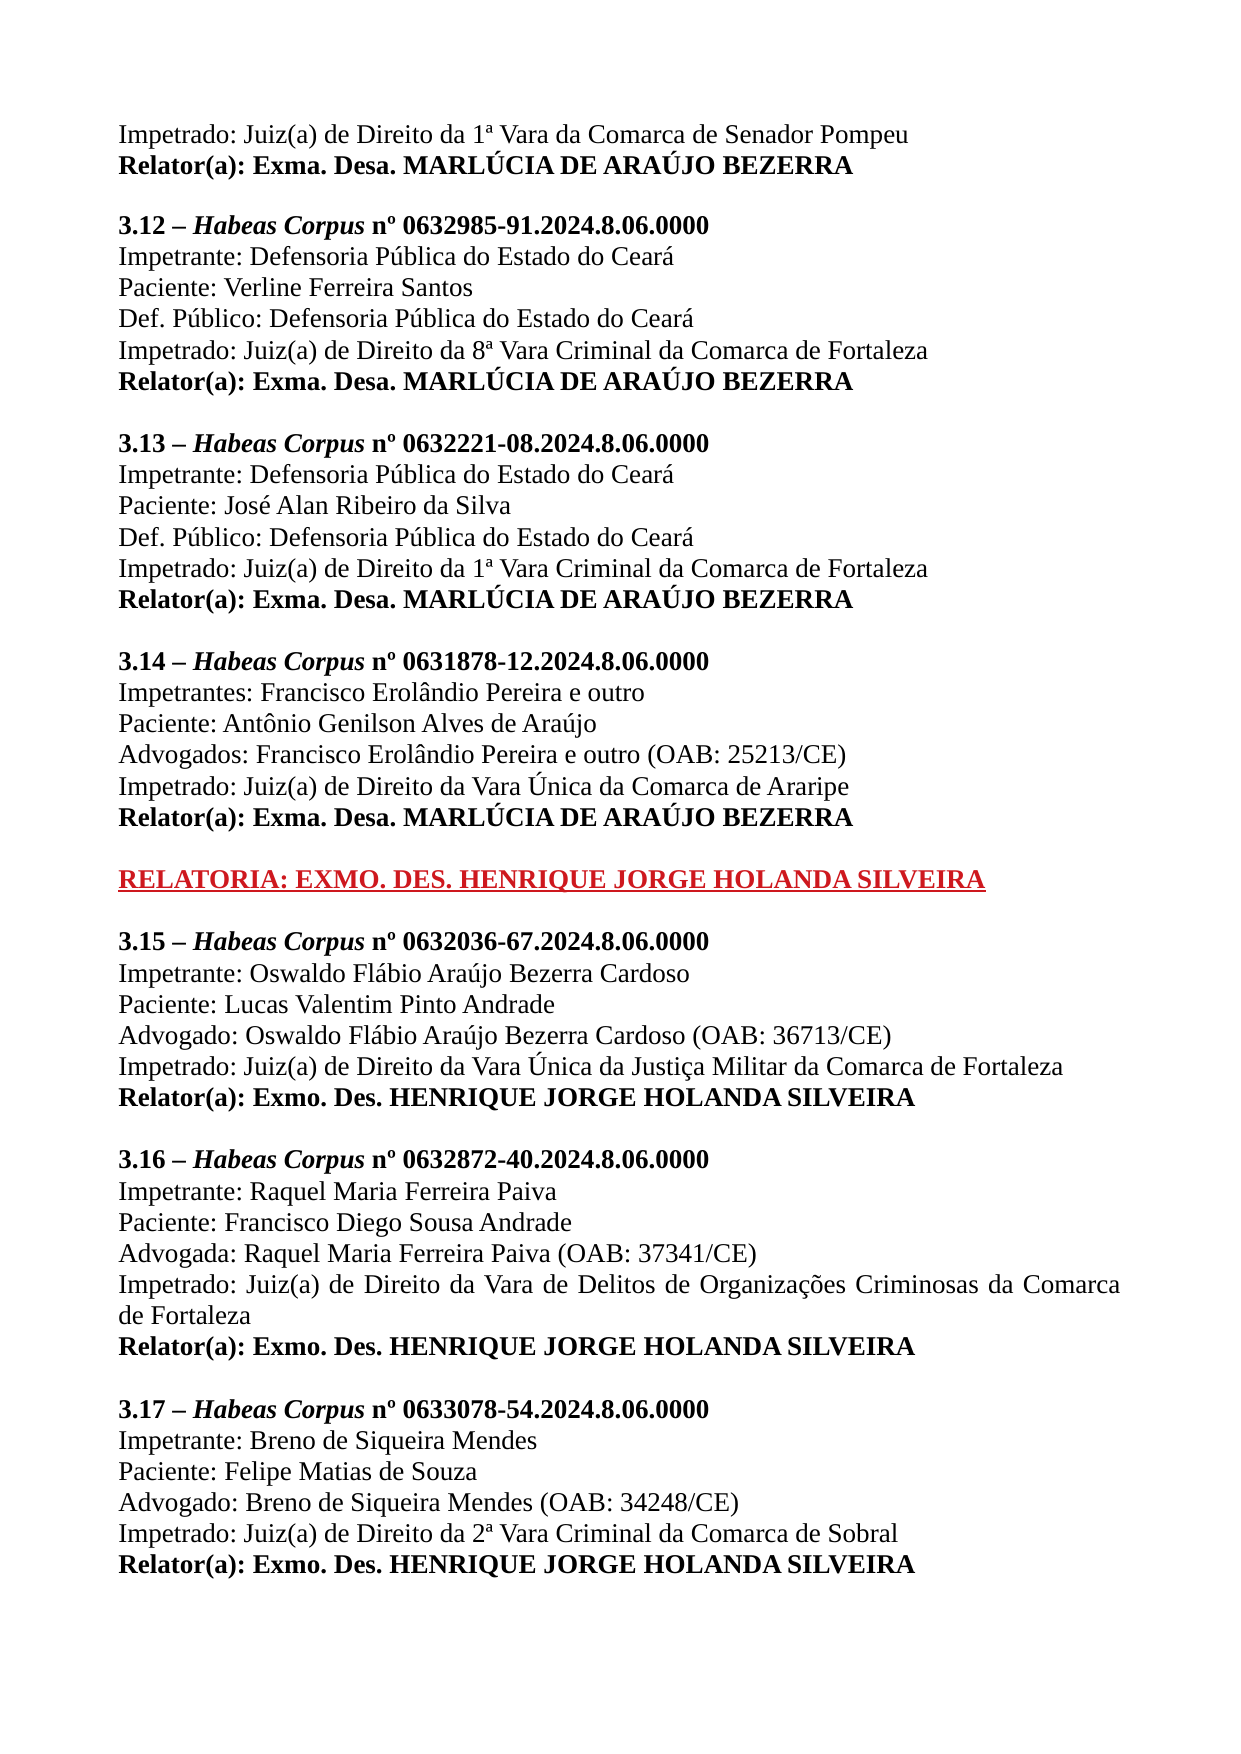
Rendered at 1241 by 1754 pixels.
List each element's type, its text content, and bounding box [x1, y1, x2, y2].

text 3.17 – Habeas Corpus nº 0633078-54.2024.8.06.0000 [118, 1393, 1122, 1424]
text Advogado: Breno de Siqueira Mendes (OAB: 34248/CE) [118, 1486, 1122, 1517]
text Paciente: Verline Ferreira Santos [118, 271, 1122, 303]
text 3.12 – Habeas Corpus nº 0632985-91.2024.8.06.0000 [118, 209, 1122, 240]
text Impetrado: Juiz(a) de Direito da 2ª Vara Criminal da Comarca de Sobral [118, 1517, 1122, 1548]
text Impetrado: Juiz(a) de Direito da 1ª Vara Criminal da Comarca de Fortaleza [118, 552, 1122, 583]
text Relator(a): Exma. Desa. MARLÚCIA DE ARAÚJO BEZERRA [118, 801, 1122, 832]
text Impetrado: Juiz(a) de Direito da Vara de Delitos de Organizações Criminosas da Comarca de Fortaleza [118, 1268, 1122, 1330]
text Relator(a): Exmo. Des. HENRIQUE JORGE HOLANDA SILVEIRA [118, 1081, 1122, 1112]
text Impetrado: Juiz(a) de Direito da Vara Única da Justiça Militar da Comarca de Fortaleza [118, 1050, 1122, 1081]
text Impetrante: Raquel Maria Ferreira Paiva [118, 1175, 1122, 1206]
text Relator(a): Exmo. Des. HENRIQUE JORGE HOLANDA SILVEIRA [118, 1548, 1122, 1579]
text RELATORIA: EXMO. DES. HENRIQUE JORGE HOLANDA SILVEIRA [118, 863, 1122, 894]
text 3.15 – Habeas Corpus nº 0632036-67.2024.8.06.0000 [118, 926, 1122, 957]
text Advogada: Raquel Maria Ferreira Paiva (OAB: 37341/CE) [118, 1237, 1122, 1268]
text Impetrante: Breno de Siqueira Mendes [118, 1424, 1122, 1455]
text Relator(a): Exma. Desa. MARLÚCIA DE ARAÚJO BEZERRA [118, 149, 1122, 180]
text Impetrado: Juiz(a) de Direito da Vara Única da Comarca de Araripe [118, 770, 1122, 801]
text Paciente: José Alan Ribeiro da Silva [118, 489, 1122, 521]
text Relator(a): Exmo. Des. HENRIQUE JORGE HOLANDA SILVEIRA [118, 1330, 1122, 1362]
text Impetrante: Oswaldo Flábio Araújo Bezerra Cardoso [118, 957, 1122, 988]
text Relator(a): Exma. Desa. MARLÚCIA DE ARAÚJO BEZERRA [118, 583, 1122, 614]
text Def. Público: Defensoria Pública do Estado do Ceará [118, 303, 1122, 334]
text Paciente: Antônio Genilson Alves de Araújo [118, 707, 1122, 739]
text Paciente: Lucas Valentim Pinto Andrade [118, 988, 1122, 1019]
text Impetrantes: Francisco Erolândio Pereira e outro [118, 676, 1122, 707]
text Paciente: Felipe Matias de Souza [118, 1455, 1122, 1486]
text Impetrado: Juiz(a) de Direito da 1ª Vara da Comarca de Senador Pompeu [118, 118, 1122, 149]
text Advogado: Oswaldo Flábio Araújo Bezerra Cardoso (OAB: 36713/CE) [118, 1019, 1122, 1050]
text Paciente: Francisco Diego Sousa Andrade [118, 1206, 1122, 1237]
text Impetrado: Juiz(a) de Direito da 8ª Vara Criminal da Comarca de Fortaleza [118, 334, 1122, 365]
text Advogados: Francisco Erolândio Pereira e outro (OAB: 25213/CE) [118, 739, 1122, 770]
text 3.13 – Habeas Corpus nº 0632221-08.2024.8.06.0000 [118, 427, 1122, 458]
text 3.16 – Habeas Corpus nº 0632872-40.2024.8.06.0000 [118, 1143, 1122, 1175]
text Impetrante: Defensoria Pública do Estado do Ceará [118, 240, 1122, 271]
text Impetrante: Defensoria Pública do Estado do Ceará [118, 458, 1122, 489]
text Relator(a): Exma. Desa. MARLÚCIA DE ARAÚJO BEZERRA [118, 365, 1122, 396]
text 3.14 – Habeas Corpus nº 0631878-12.2024.8.06.0000 [118, 645, 1122, 676]
text Def. Público: Defensoria Pública do Estado do Ceará [118, 521, 1122, 552]
